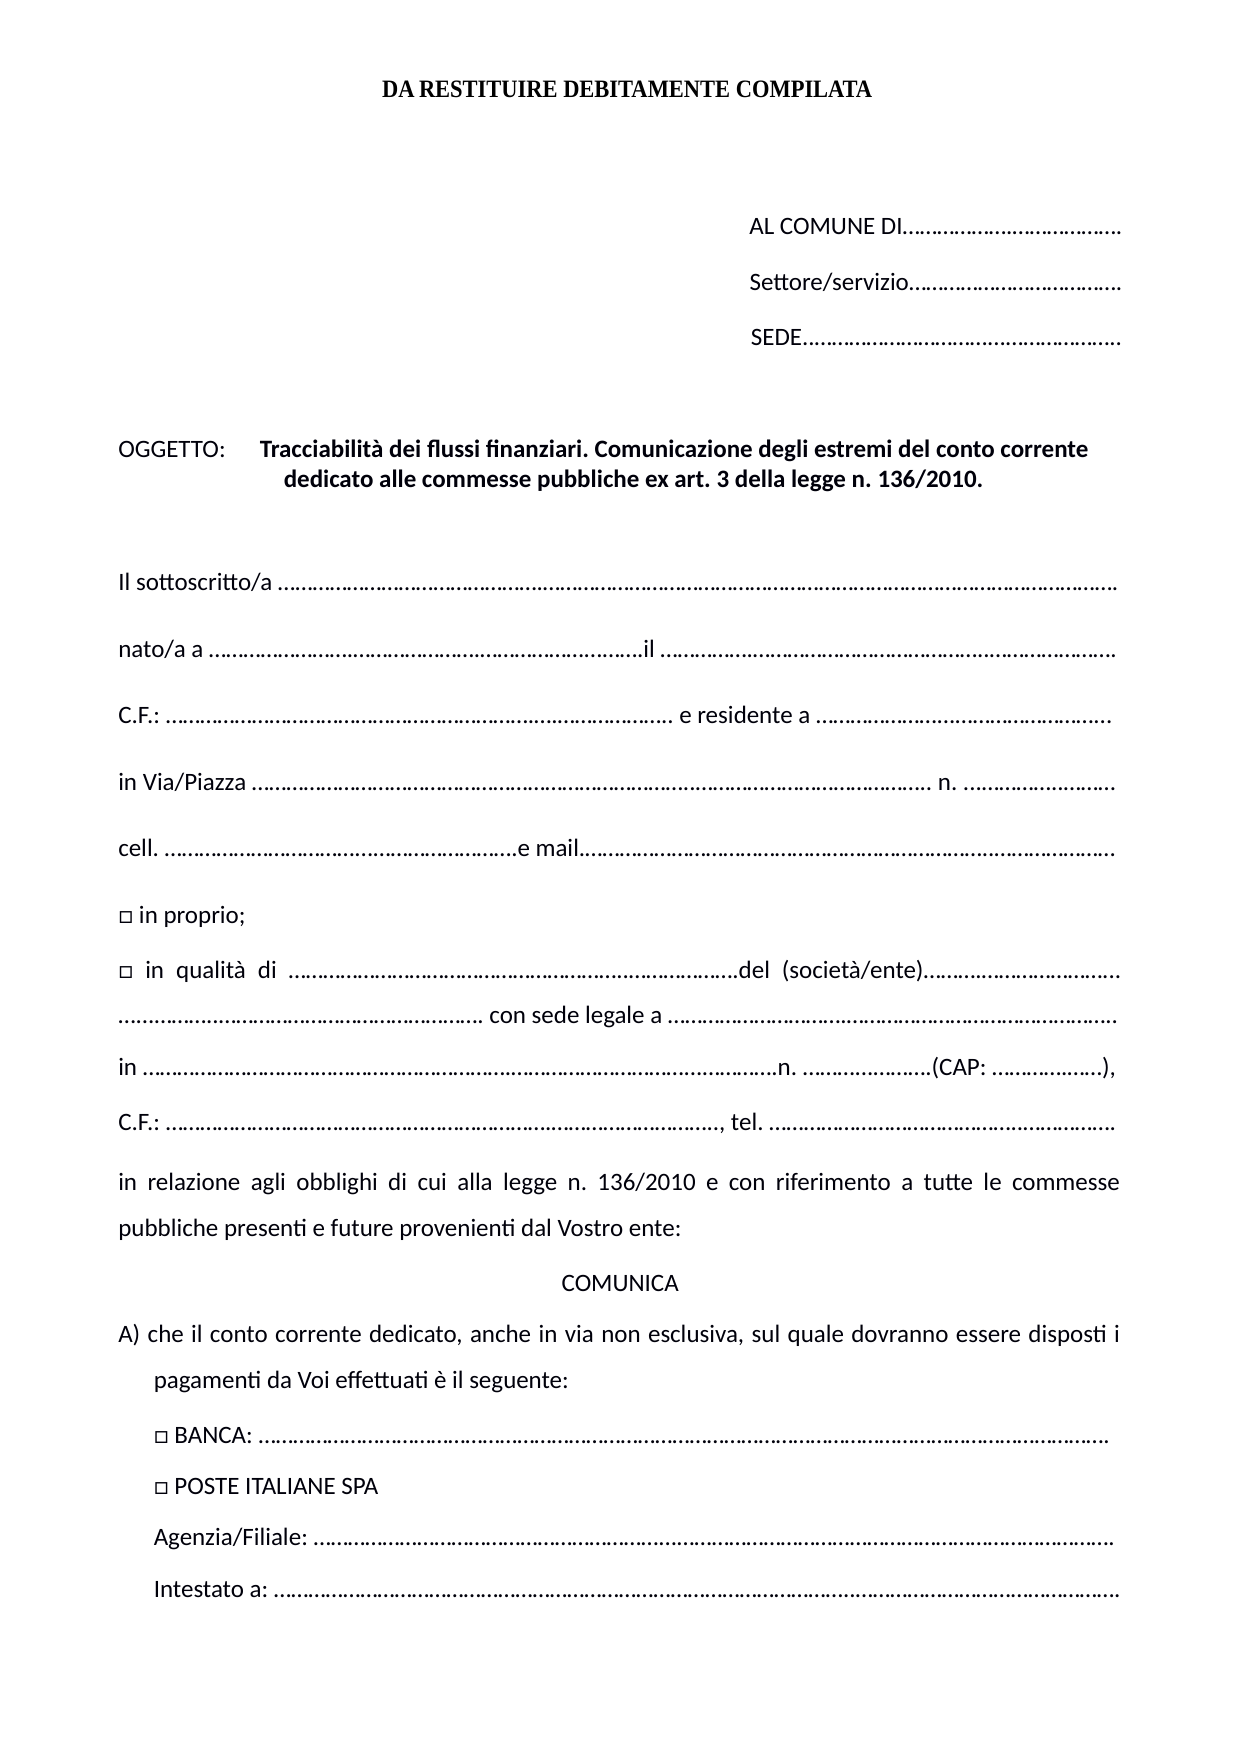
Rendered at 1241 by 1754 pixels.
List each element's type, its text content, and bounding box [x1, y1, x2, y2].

text OGGETTO: Tracciabilità dei flussi finanziari. Comunicazione degli estremi del conto corrente dedicato alle commesse pubbliche ex art. 3 della legge n. 136/2010. [118, 433, 1122, 494]
text C.F.: ……………………………………………………….….……………….. e residente a …………………...……………………... [118, 699, 1122, 730]
text SEDE..…………………………...……………….. [118, 321, 1122, 352]
text cell. ……………………………...…………………….e mail.……………………………………………………………..………………… [118, 833, 1122, 863]
text □ BANCA: …………………………………………………………………………………………………………………………………. [153, 1419, 1122, 1449]
text nato/a a …………………….………………….………………...…….il …………….…………………………………..…………………. [118, 633, 1122, 663]
text □ in qualità di …………………………………………………..……………….del (società/ente)……….…………………...…...………..………………………………………. con sede legale a ………………………….……………………………………….. [118, 954, 1122, 1030]
text COMUNICA [118, 1267, 1122, 1297]
text C.F.: ………………………………………………………….……………………….., tel. ……………………………………..……………. [118, 1106, 1122, 1136]
text Il sottoscritto/a ……………………………………….………………………………………………………………………………………. [118, 566, 1122, 597]
text DA RESTITUIRE DEBITAMENTE COMPILATA [132, 74, 1122, 103]
text □ in proprio; [118, 899, 1122, 930]
text in Via/Piazza …………………………………………………………………..………………………………….. n. ...…………..……… [118, 766, 1122, 797]
text Agenzia/Filiale: ……………………………………………………...…………………………………………………………………. [153, 1521, 1122, 1552]
text Settore/servizio………………………………. [118, 266, 1122, 296]
text AL COMUNE DI……………….………………. [118, 210, 1122, 240]
text in ……………………………………………………….…………………………...………….n. ………...……….(CAP: ………….……), [118, 1051, 1122, 1082]
text A) che il conto corrente dedicato, anche in via non esclusiva, sul quale dovranno essere disposti i pagamenti da Voi effettuati è il seguente: [118, 1318, 1122, 1394]
text in relazione agli obblighi di cui alla legge n. 136/2010 e con riferimento a tutte le commesse pubbliche presenti e future provenienti dal Vostro ente: [118, 1167, 1122, 1243]
text □ POSTE ITALIANE SPA [153, 1470, 1122, 1501]
text Intestato a: ………………………………………………………………………………………..………………………………………. [153, 1573, 1122, 1603]
